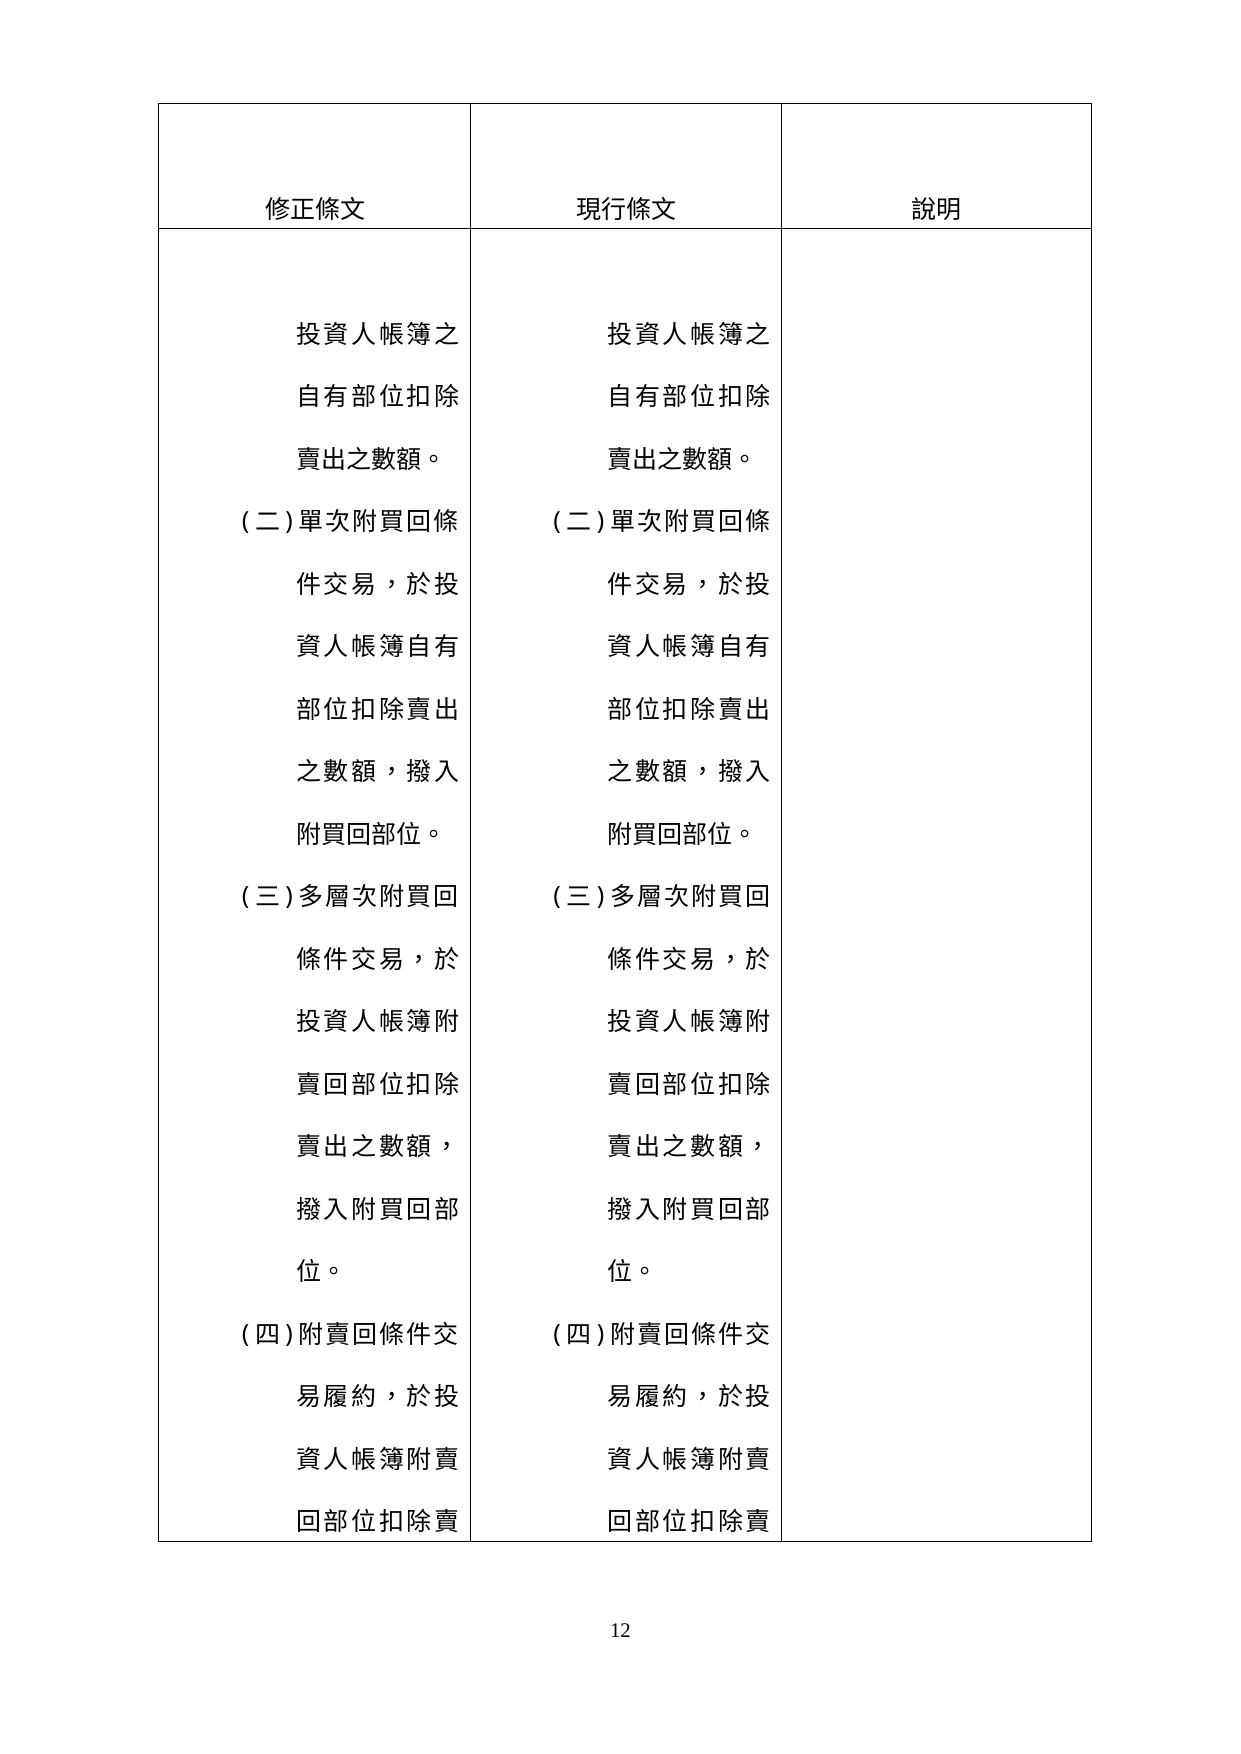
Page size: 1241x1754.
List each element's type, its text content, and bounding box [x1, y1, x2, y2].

table_header 說明 [782, 104, 1091, 228]
table_cell [782, 229, 1091, 1541]
table_cell 投資人帳簿之自有部位扣除賣出之數額。 (二)單次附買回條件交易，於投資人帳簿自有部位扣除賣出之數額，撥入附買回部位。 (三)多層次附買回條件交易，於投資人帳簿附賣回部位扣除賣出之數額，撥入附買回部位。 (四)附賣回條件交易履約，於投資人帳簿附賣回部位扣除賣 [159, 229, 470, 1541]
table_header 修正條文 [159, 104, 470, 228]
table_cell 投資人帳簿之自有部位扣除賣出之數額。 (二)單次附買回條件交易，於投資人帳簿自有部位扣除賣出之數額，撥入附買回部位。 (三)多層次附買回條件交易，於投資人帳簿附賣回部位扣除賣出之數額，撥入附買回部位。 (四)附賣回條件交易履約，於投資人帳簿附賣回部位扣除賣 [471, 229, 781, 1541]
table_header 現行條文 [471, 104, 781, 228]
